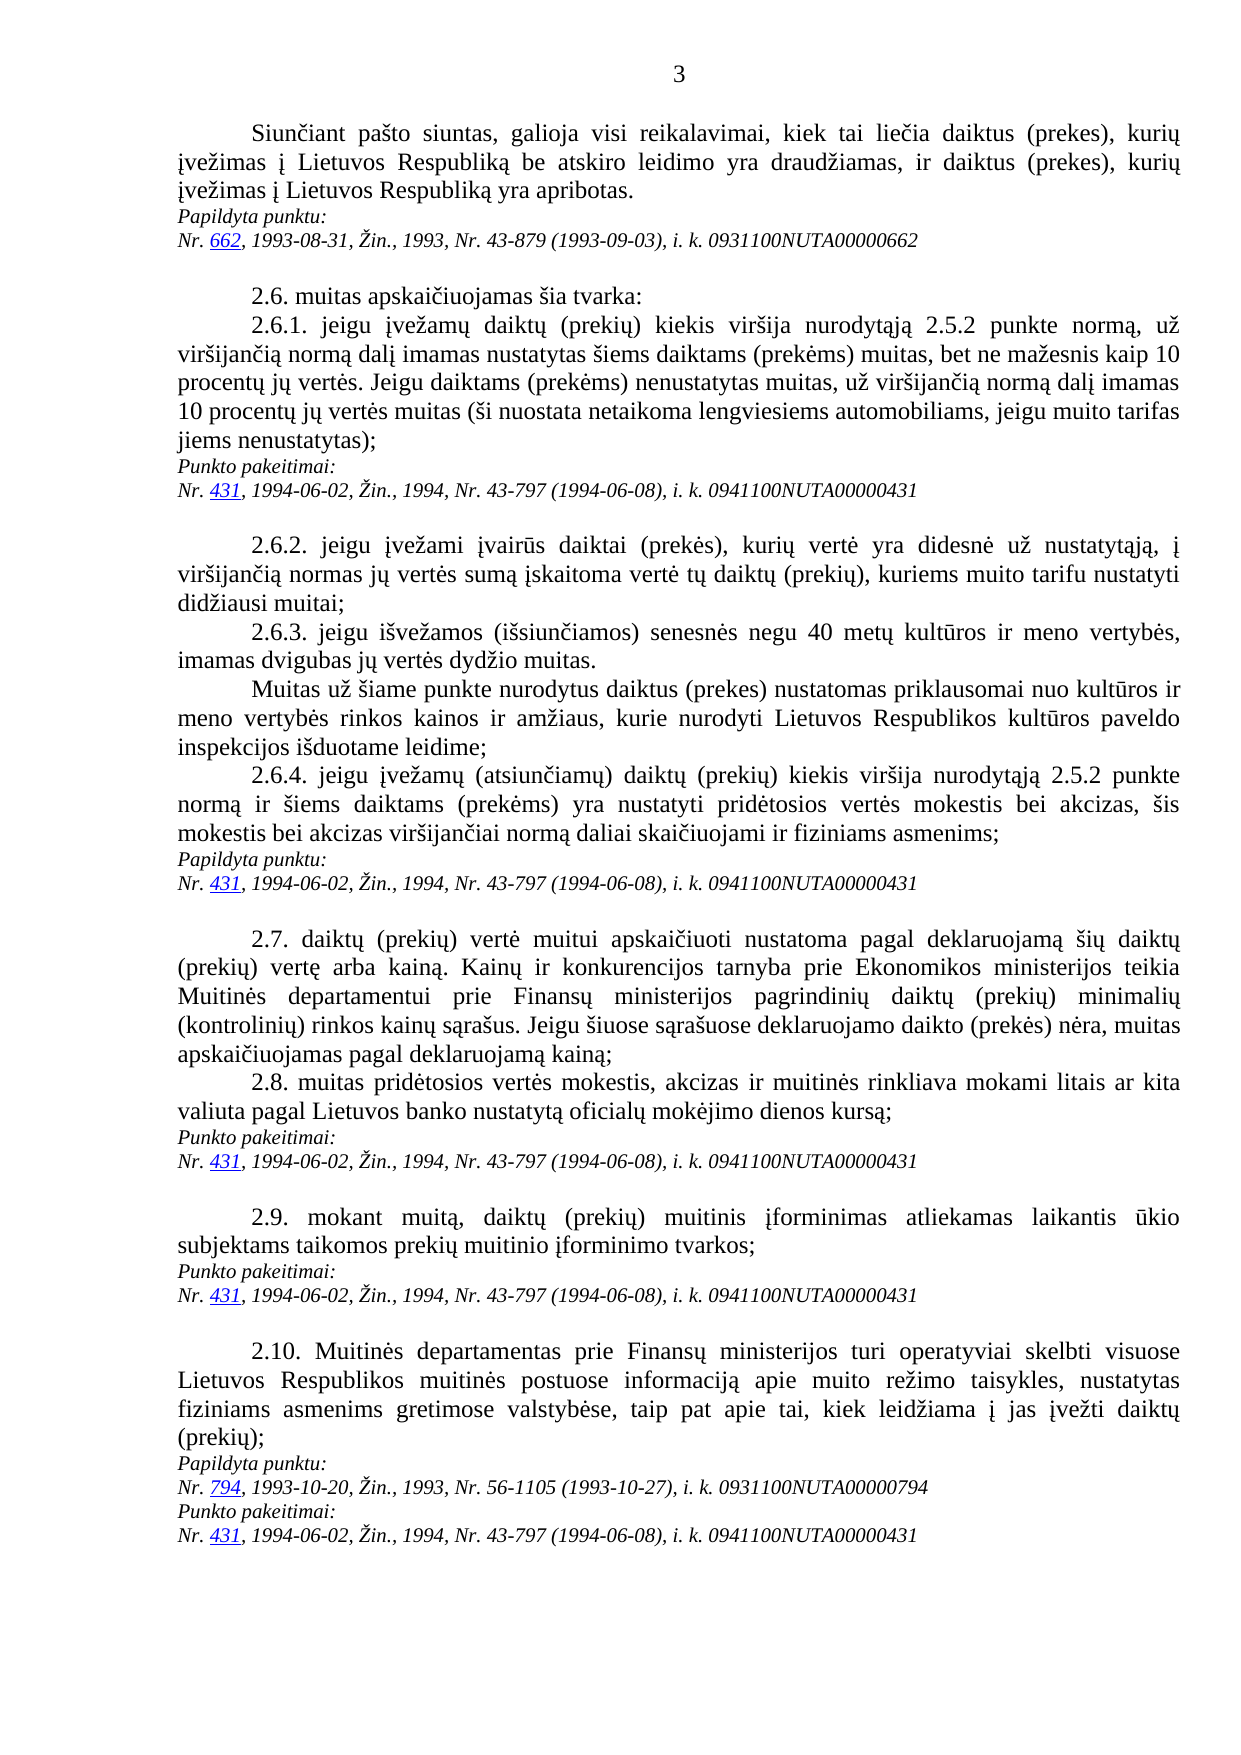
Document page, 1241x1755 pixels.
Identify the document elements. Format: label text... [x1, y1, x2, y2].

text 2.6. muitas apskaičiuojamas šia tvarka: [177, 281, 1181, 310]
text Nr. 431, 1994-06-02, Žin., 1994, Nr. 43-797 (1994-06-08), i. k. 0941100NUTA00000431 [177, 871, 1181, 895]
text 2.6.3. jeigu išvežamos (išsiunčiamos) senesnės negu 40 metų kultūros ir meno vertybės, imamas dvigubas jų vertės dydžio muitas. [177, 617, 1181, 674]
text Nr. 431, 1994-06-02, Žin., 1994, Nr. 43-797 (1994-06-08), i. k. 0941100NUTA00000431 [177, 1523, 1181, 1547]
text 2.6.2. jeigu įvežami įvairūs daiktai (prekės), kurių vertė yra didesnė už nustatytąją, į viršijančią normas jų vertės sumą įskaitoma vertė tų daiktų (prekių), kuriems muito tarifu nustatyti didžiausi muitai; [177, 531, 1181, 617]
text Siunčiant pašto siuntas, galioja visi reikalavimai, kiek tai liečia daiktus (prekes), kurių įvežimas į Lietuvos Respubliką be atskiro leidimo yra draudžiamas, ir daiktus (prekes), kurių įvežimas į Lietuvos Respubliką yra apribotas. [177, 118, 1181, 204]
text Punkto pakeitimai: [177, 1499, 1181, 1523]
text Muitas už šiame punkte nurodytus daiktus (prekes) nustatomas priklausomai nuo kultūros ir meno vertybės rinkos kainos ir amžiaus, kurie nurodyti Lietuvos Respublikos kultūros paveldo inspekcijos išduotame leidime; [177, 674, 1181, 761]
text 2.8. muitas pridėtosios vertės mokestis, akcizas ir muitinės rinkliava mokami litais ar kita valiuta pagal Lietuvos banko nustatytą oficialų mokėjimo dienos kursą; [177, 1067, 1181, 1125]
text Nr. 794, 1993-10-20, Žin., 1993, Nr. 56-1105 (1993-10-27), i. k. 0931100NUTA00000794 [177, 1475, 1181, 1499]
text Nr. 431, 1994-06-02, Žin., 1994, Nr. 43-797 (1994-06-08), i. k. 0941100NUTA00000431 [177, 478, 1181, 502]
text 2.6.1. jeigu įvežamų daiktų (prekių) kiekis viršija nurodytąją 2.5.2 punkte normą, už viršijančią normą dalį imamas nustatytas šiems daiktams (prekėms) muitas, bet ne mažesnis kaip 10 procentų jų vertės. Jeigu daiktams (prekėms) nenustatytas muitas, už viršijančią normą dalį imamas 10 procentų jų vertės muitas (ši nuostata netaikoma lengviesiems automobiliams, jeigu muito tarifas jiems nenustatytas); [177, 310, 1181, 454]
text Papildyta punktu: [177, 847, 1181, 871]
text Punkto pakeitimai: [177, 1259, 1181, 1283]
text Papildyta punktu: [177, 204, 1181, 228]
text Nr. 431, 1994-06-02, Žin., 1994, Nr. 43-797 (1994-06-08), i. k. 0941100NUTA00000431 [177, 1283, 1181, 1307]
text 2.6.4. jeigu įvežamų (atsiunčiamų) daiktų (prekių) kiekis viršija nurodytąją 2.5.2 punkte normą ir šiems daiktams (prekėms) yra nustatyti pridėtosios vertės mokestis bei akcizas, šis mokestis bei akcizas viršijančiai normą daliai skaičiuojami ir fiziniams asmenims; [177, 761, 1181, 847]
text 2.9. mokant muitą, daiktų (prekių) muitinis įforminimas atliekamas laikantis ūkio subjektams taikomos prekių muitinio įforminimo tvarkos; [177, 1202, 1181, 1259]
text Papildyta punktu: [177, 1451, 1181, 1475]
text Nr. 662, 1993-08-31, Žin., 1993, Nr. 43-879 (1993-09-03), i. k. 0931100NUTA00000662 [177, 228, 1181, 252]
text 2.7. daiktų (prekių) vertė muitui apskaičiuoti nustatoma pagal deklaruojamą šių daiktų (prekių) vertę arba kainą. Kainų ir konkurencijos tarnyba prie Ekonomikos ministerijos teikia Muitinės departamentui prie Finansų ministerijos pagrindinių daiktų (prekių) minimalių (kontrolinių) rinkos kainų sąrašus. Jeigu šiuose sąrašuose deklaruojamo daikto (prekės) nėra, muitas apskaičiuojamas pagal deklaruojamą kainą; [177, 924, 1181, 1067]
text Punkto pakeitimai: [177, 454, 1181, 478]
text 2.10. Muitinės departamentas prie Finansų ministerijos turi operatyviai skelbti visuose Lietuvos Respublikos muitinės postuose informaciją apie muito režimo taisykles, nustatytas fiziniams asmenims gretimose valstybėse, taip pat apie tai, kiek leidžiama į jas įvežti daiktų (prekių); [177, 1336, 1181, 1451]
text Punkto pakeitimai: [177, 1125, 1181, 1149]
text Nr. 431, 1994-06-02, Žin., 1994, Nr. 43-797 (1994-06-08), i. k. 0941100NUTA00000431 [177, 1149, 1181, 1173]
